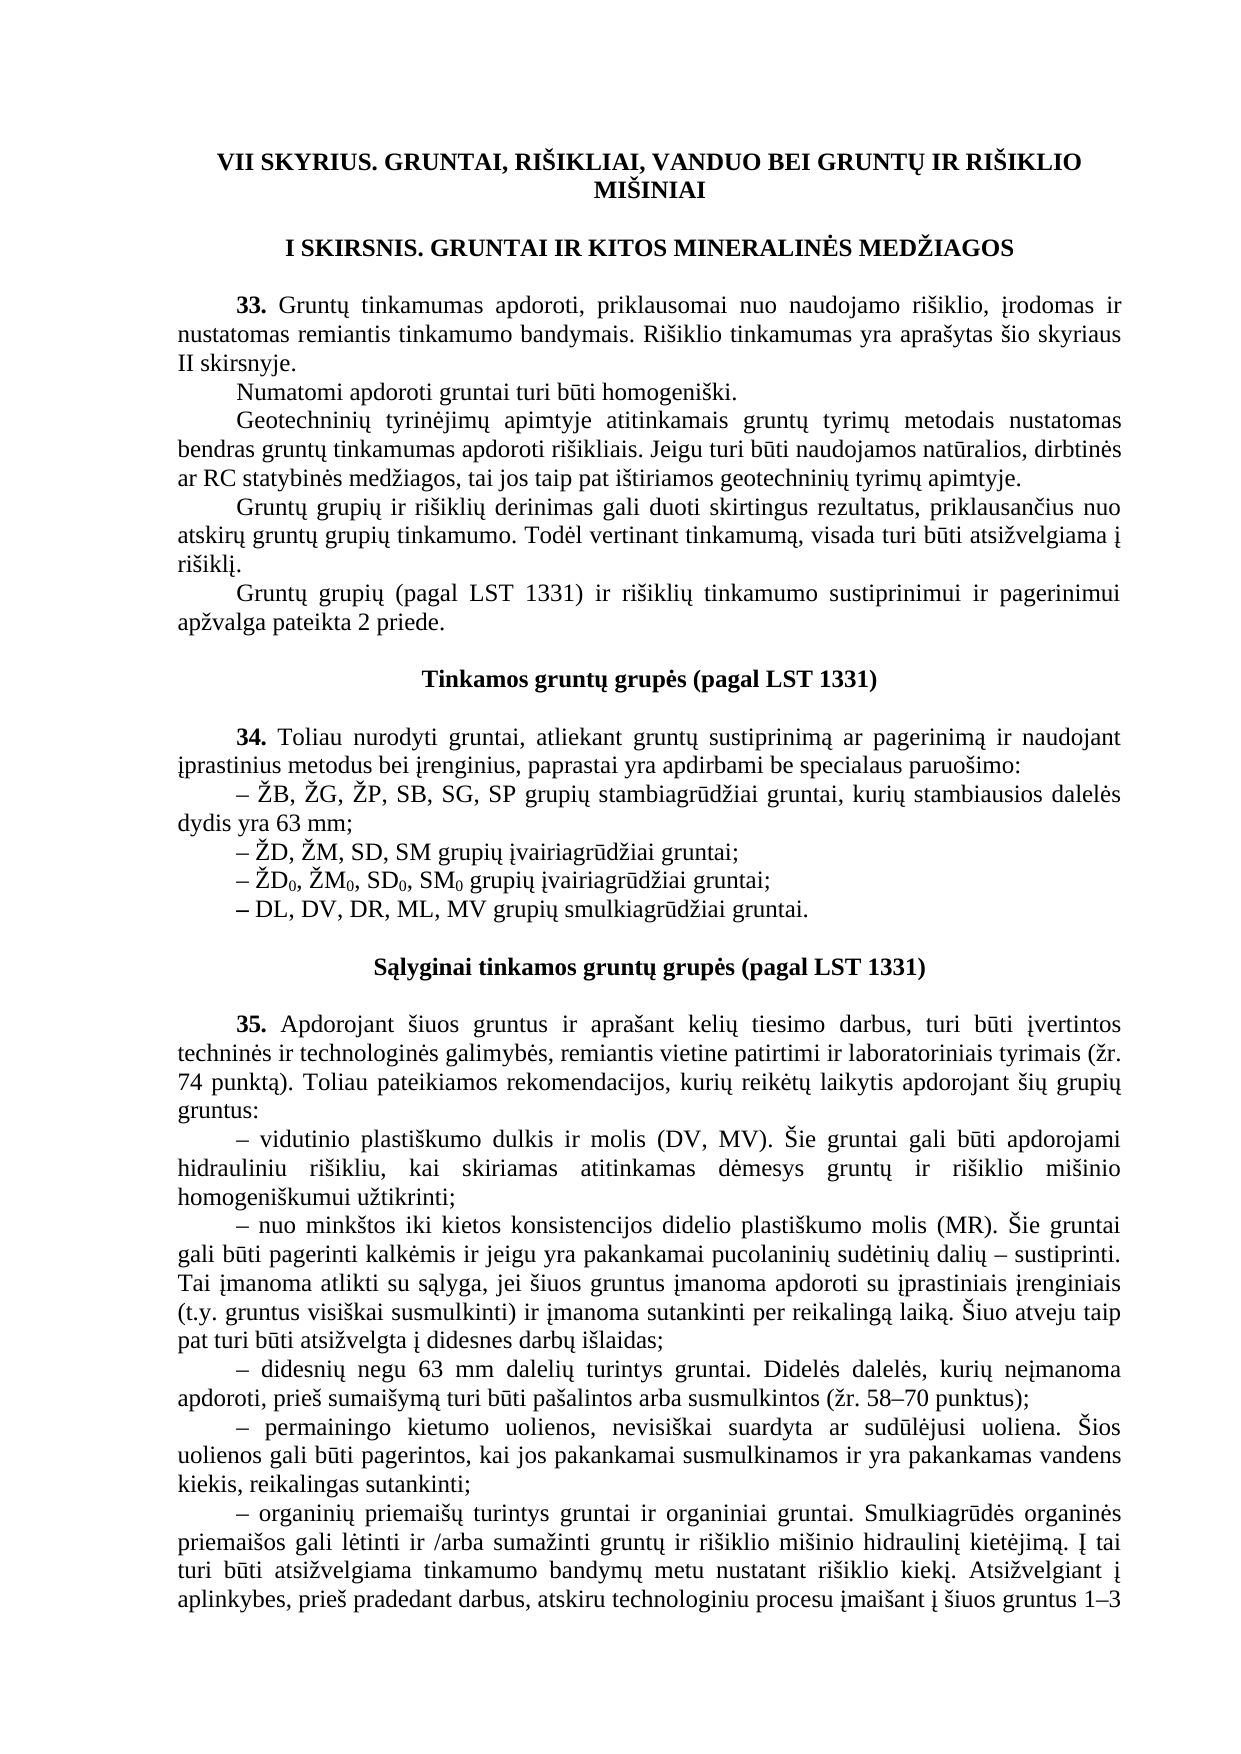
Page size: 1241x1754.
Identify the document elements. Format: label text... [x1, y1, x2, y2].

text – nuo minkštos iki kietos konsistencijos didelio plastiškumo molis (MR). Šie gruntai gali būti pagerinti kalkėmis ir jeigu yra pakankamai pucolaninių sudėtinių dalių – sustiprinti. Tai įmanoma atlikti su sąlyga, jei šiuos gruntus įmanoma apdoroti su įprastiniais įrenginiais (t.y. gruntus visiškai susmulkinti) ir įmanoma sutankinti per reikalingą laiką. Šiuo atveju taip pat turi būti atsižvelgta į didesnes darbų išlaidas; [177, 1211, 1122, 1354]
text Geotechninių tyrinėjimų apimtyje atitinkamais gruntų tyrimų metodais nustatomas bendras gruntų tinkamumas apdoroti rišikliais. Jeigu turi būti naudojamos natūralios, dirbtinės ar RC statybinės medžiagos, tai jos taip pat ištiriamos geotechninių tyrimų apimtyje. [177, 406, 1122, 492]
text Numatomi apdoroti gruntai turi būti homogeniški. [177, 377, 1122, 406]
text – ŽD0, ŽM0, SD0, SM0 grupių įvairiagrūdžiai gruntai; [177, 866, 1122, 894]
text – ŽD, ŽM, SD, SM grupių įvairiagrūdžiai gruntai; [177, 837, 1122, 866]
text – ŽB, ŽG, ŽP, SB, SG, SP grupių stambiagrūdžiai gruntai, kurių stambiausios dalelės dydis yra 63 mm; [177, 779, 1122, 837]
text Tinkamos gruntų grupės (pagal LST 1331) [177, 664, 1122, 693]
text – vidutinio plastiškumo dulkis ir molis (DV, MV). Šie gruntai gali būti apdorojami hidrauliniu rišikliu, kai skiriamas atitinkamas dėmesys gruntų ir rišiklio mišinio homogeniškumui užtikrinti; [177, 1124, 1122, 1211]
text – DL, DV, DR, ML, MV grupių smulkiagrūdžiai gruntai. [177, 894, 1122, 923]
text VII SKYRIUS. GRUNTAI, RIŠIKLIAI, VANDUO BEI GRUNTŲ IR RIŠIKLIO MIŠINIAI [177, 147, 1122, 204]
text – permainingo kietumo uolienos, nevisiškai suardyta ar sudūlėjusi uoliena. Šios uolienos gali būti pagerintos, kai jos pakankamai susmulkinamos ir yra pakankamas vandens kiekis, reikalingas sutankinti; [177, 1412, 1122, 1498]
text 34. Toliau nurodyti gruntai, atliekant gruntų sustiprinimą ar pagerinimą ir naudojant įprastinius metodus bei įrenginius, paprastai yra apdirbami be specialaus paruošimo: [177, 722, 1122, 779]
text 35. Apdorojant šiuos gruntus ir aprašant kelių tiesimo darbus, turi būti įvertintos techninės ir technologinės galimybės, remiantis vietine patirtimi ir laboratoriniais tyrimais (žr. 74 punktą). Toliau pateikiamos rekomendacijos, kurių reikėtų laikytis apdorojant šių grupių gruntus: [177, 1009, 1122, 1124]
text 33. Gruntų tinkamumas apdoroti, priklausomai nuo naudojamo rišiklio, įrodomas ir nustatomas remiantis tinkamumo bandymais. Rišiklio tinkamumas yra aprašytas šio skyriaus II skirsnyje. [177, 291, 1122, 377]
text – didesnių negu 63 mm dalelių turintys gruntai. Didelės dalelės, kurių neįmanoma apdoroti, prieš sumaišymą turi būti pašalintos arba susmulkintos (žr. 58–70 punktus); [177, 1354, 1122, 1412]
text – organinių priemaišų turintys gruntai ir organiniai gruntai. Smulkiagrūdės organinės priemaišos gali lėtinti ir /arba sumažinti gruntų ir rišiklio mišinio hidraulinį kietėjimą. Į tai turi būti atsižvelgiama tinkamumo bandymų metu nustatant rišiklio kiekį. Atsižvelgiant į aplinkybes, prieš pradedant darbus, atskiru technologiniu procesu įmaišant į šiuos gruntus 1–3 [177, 1498, 1122, 1613]
text Gruntų grupių ir rišiklių derinimas gali duoti skirtingus rezultatus, priklausančius nuo atskirų gruntų grupių tinkamumo. Todėl vertinant tinkamumą, visada turi būti atsižvelgiama į rišiklį. [177, 492, 1122, 578]
text Sąlyginai tinkamos gruntų grupės (pagal LST 1331) [177, 952, 1122, 981]
text Gruntų grupių (pagal LST 1331) ir rišiklių tinkamumo sustiprinimui ir pagerinimui apžvalga pateikta 2 priede. [177, 578, 1122, 636]
text I SKIRSNIS. GRUNTAI IR KITOS MINERALINĖS MEDŽIAGOS [177, 233, 1122, 262]
